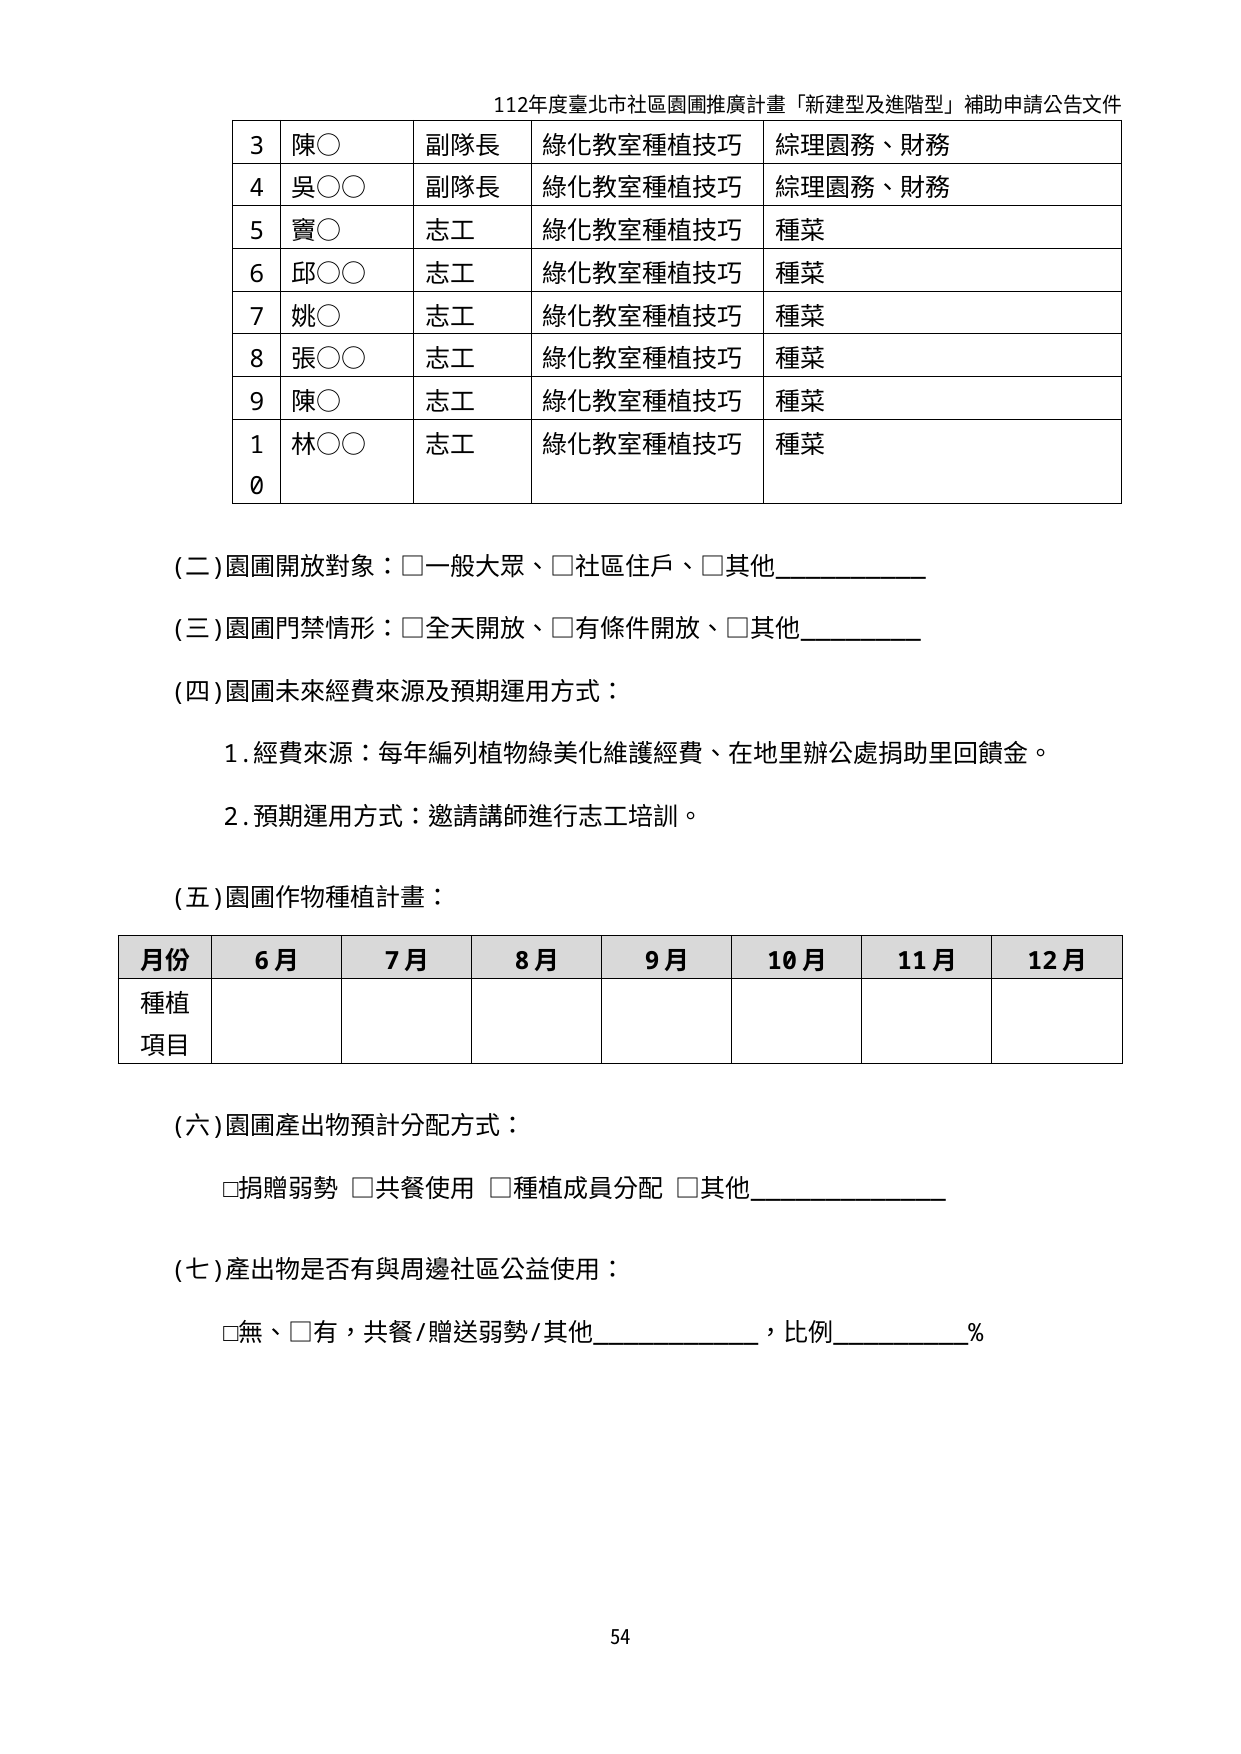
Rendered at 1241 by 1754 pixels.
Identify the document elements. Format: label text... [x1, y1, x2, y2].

table_cell 志工 [414, 377, 531, 419]
table_cell 種菜 [764, 420, 1121, 503]
table_cell [862, 979, 991, 1062]
table_cell [342, 979, 471, 1062]
text (二)園圃開放對象：□一般大眾、□社區住戶、□其他__________ [171, 523, 1122, 585]
table_cell 種菜 [764, 334, 1121, 376]
table_cell 綠化教室種植技巧 [532, 420, 763, 503]
table_cell 志工 [414, 206, 531, 248]
text (六)園圃產出物預計分配方式： [171, 1082, 1122, 1145]
table_cell 綠化教室種植技巧 [532, 292, 763, 333]
table_cell 8 [233, 334, 280, 376]
table_cell [602, 979, 731, 1062]
text (五)園圃作物種植計畫： [171, 854, 1122, 917]
text 1.經費來源：每年編列植物綠美化維護經費、在地里辦公處捐助里回饋金。 [223, 710, 1122, 773]
table_cell 4 [233, 164, 280, 205]
table_cell 種菜 [764, 292, 1121, 333]
table_cell 10 [233, 420, 280, 503]
table_cell 9 [233, 377, 280, 419]
table_cell 副隊長 [414, 164, 531, 205]
table_cell 綜理園務、財務 [764, 121, 1121, 162]
table_cell 姚○ [281, 292, 413, 333]
table_cell 綠化教室種植技巧 [532, 164, 763, 205]
table_header 9月 [602, 936, 731, 978]
table_cell 綠化教室種植技巧 [532, 206, 763, 248]
table_cell 志工 [414, 420, 531, 503]
table_cell [212, 979, 341, 1062]
table_cell 陳○ [281, 377, 413, 419]
text □無、□有，共餐/贈送弱勢/其他___________，比例_________% [223, 1288, 1122, 1351]
table_header 11月 [862, 936, 991, 978]
table_cell [472, 979, 601, 1062]
table_cell 綠化教室種植技巧 [532, 334, 763, 376]
table_cell 副隊長 [414, 121, 531, 162]
table_cell 3 [233, 121, 280, 162]
table_header 月份 [119, 936, 211, 978]
text (三)園圃門禁情形：□全天開放、□有條件開放、□其他________ [171, 585, 1122, 648]
text (七)產出物是否有與周邊社區公益使用： [171, 1226, 1122, 1288]
table_cell 吳○○ [281, 164, 413, 205]
text □捐贈弱勢 □共餐使用 □種植成員分配 □其他_____________ [223, 1145, 1122, 1207]
table_cell [732, 979, 861, 1062]
table_cell 種菜 [764, 206, 1121, 248]
table_cell 綠化教室種植技巧 [532, 121, 763, 162]
table_cell 6 [233, 249, 280, 291]
table_header 12月 [992, 936, 1122, 978]
table_header 6月 [212, 936, 341, 978]
table_cell 綠化教室種植技巧 [532, 249, 763, 291]
table_cell [992, 979, 1122, 1062]
table_cell 綠化教室種植技巧 [532, 377, 763, 419]
text (四)園圃未來經費來源及預期運用方式： [171, 648, 1122, 710]
table_cell 種菜 [764, 377, 1121, 419]
table_cell 志工 [414, 292, 531, 333]
text 2.預期運用方式：邀請講師進行志工培訓。 [223, 773, 1122, 835]
table_cell 志工 [414, 249, 531, 291]
table_cell 邱○○ [281, 249, 413, 291]
table_cell 種菜 [764, 249, 1121, 291]
table_cell 5 [233, 206, 280, 248]
table_header 10月 [732, 936, 861, 978]
table_cell 綜理園務、財務 [764, 164, 1121, 205]
table_cell 志工 [414, 334, 531, 376]
table_cell 陳○ [281, 121, 413, 162]
table_cell 竇○ [281, 206, 413, 248]
table_cell 林○○ [281, 420, 413, 503]
table_cell 張○○ [281, 334, 413, 376]
table_header 8月 [472, 936, 601, 978]
table_header 7月 [342, 936, 471, 978]
table_cell 7 [233, 292, 280, 333]
table_cell 種植項目 [119, 979, 211, 1062]
